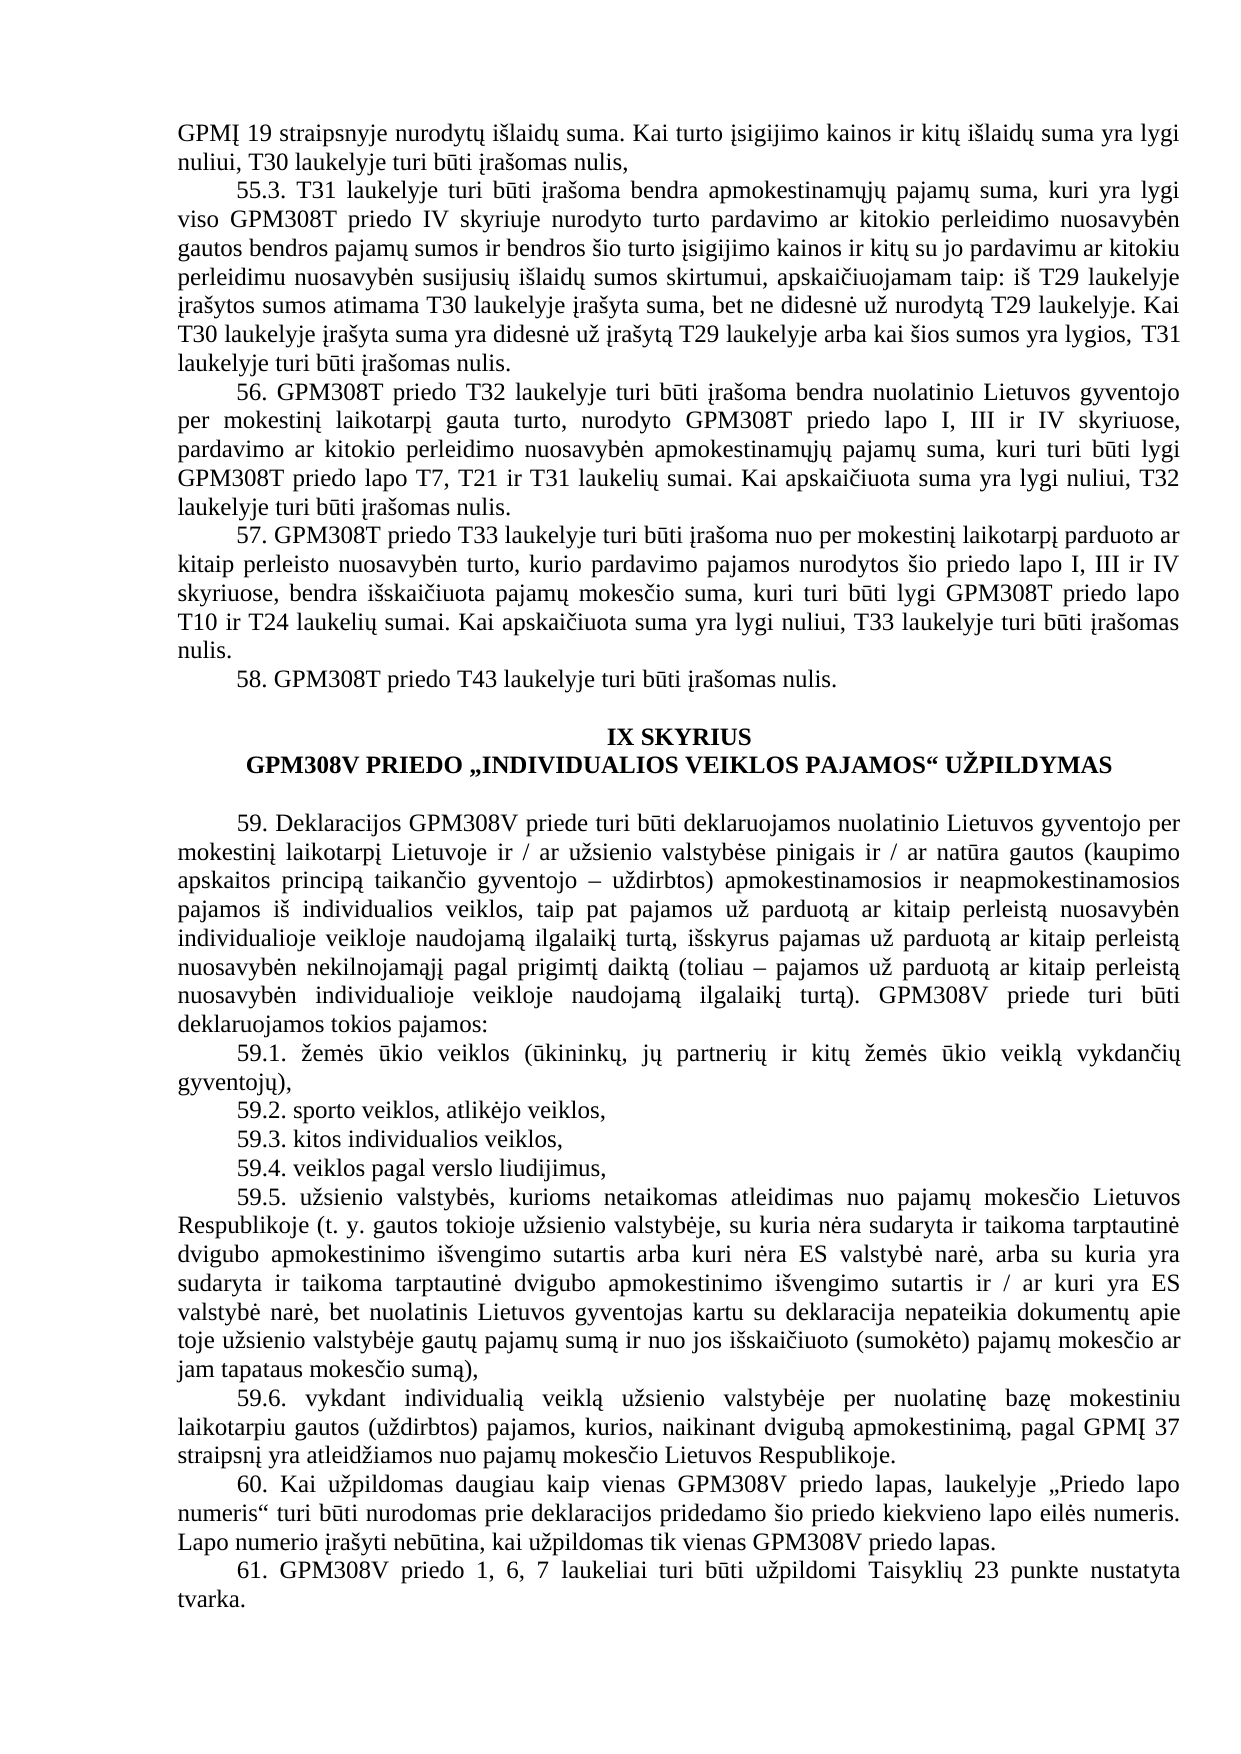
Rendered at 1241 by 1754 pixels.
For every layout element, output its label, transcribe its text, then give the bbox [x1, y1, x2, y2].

text 55.3. T31 laukelyje turi būti įrašoma bendra apmokestinamųjų pajamų suma, kuri yra lygi viso GPM308T priedo IV skyriuje nurodyto turto pardavimo ar kitokio perleidimo nuosavybėn gautos bendros pajamų sumos ir bendros šio turto įsigijimo kainos ir kitų su jo pardavimu ar kitokiu perleidimu nuosavybėn susijusių išlaidų sumos skirtumui, apskaičiuojamam taip: iš T29 laukelyje įrašytos sumos atimama T30 laukelyje įrašyta suma, bet ne didesnė už nurodytą T29 laukelyje. Kai T30 laukelyje įrašyta suma yra didesnė už įrašytą T29 laukelyje arba kai šios sumos yra lygios, T31 laukelyje turi būti įrašomas nulis. [177, 176, 1181, 377]
text 59.5. užsienio valstybės, kurioms netaikomas atleidimas nuo pajamų mokesčio Lietuvos Respublikoje (t. y. gautos tokioje užsienio valstybėje, su kuria nėra sudaryta ir taikoma tarptautinė dvigubo apmokestinimo išvengimo sutartis arba kuri nėra ES valstybė narė, arba su kuria yra sudaryta ir taikoma tarptautinė dvigubo apmokestinimo išvengimo sutartis ir / ar kuri yra ES valstybė narė, bet nuolatinis Lietuvos gyventojas kartu su deklaracija nepateikia dokumentų apie toje užsienio valstybėje gautų pajamų sumą ir nuo jos išskaičiuoto (sumokėto) pajamų mokesčio ar jam tapataus mokesčio sumą), [177, 1182, 1181, 1383]
text 56. GPM308T priedo T32 laukelyje turi būti įrašoma bendra nuolatinio Lietuvos gyventojo per mokestinį laikotarpį gauta turto, nurodyto GPM308T priedo lapo I, III ir IV skyriuose, pardavimo ar kitokio perleidimo nuosavybėn apmokestinamųjų pajamų suma, kuri turi būti lygi GPM308T priedo lapo T7, T21 ir T31 laukelių sumai. Kai apskaičiuota suma yra lygi nuliui, T32 laukelyje turi būti įrašomas nulis. [177, 377, 1181, 521]
text GPM308V PRIEDO „INDIVIDUALIOS VEIKLOS PAJAMOS“ UŽPILDYMAS [177, 751, 1181, 779]
text 58. GPM308T priedo T43 laukelyje turi būti įrašomas nulis. [177, 664, 1240, 693]
text IX SKYRIUS [177, 722, 1181, 751]
text 60. Kai užpildomas daugiau kaip vienas GPM308V priedo lapas, laukelyje „Priedo lapo numeris“ turi būti nurodomas prie deklaracijos pridedamo šio priedo kiekvieno lapo eilės numeris. Lapo numerio įrašyti nebūtina, kai užpildomas tik vienas GPM308V priedo lapas. [177, 1469, 1181, 1556]
text 59.2. sporto veiklos, atlikėjo veiklos, [177, 1096, 1181, 1124]
text 59. Deklaracijos GPM308V priede turi būti deklaruojamos nuolatinio Lietuvos gyventojo per mokestinį laikotarpį Lietuvoje ir / ar užsienio valstybėse pinigais ir / ar natūra gautos (kaupimo apskaitos principą taikančio gyventojo – uždirbtos) apmokestinamosios ir neapmokestinamosios pajamos iš individualios veiklos, taip pat pajamos už parduotą ar kitaip perleistą nuosavybėn individualioje veikloje naudojamą ilgalaikį turtą, išskyrus pajamas už parduotą ar kitaip perleistą nuosavybėn nekilnojamąjį pagal prigimtį daiktą (toliau – pajamos už parduotą ar kitaip perleistą nuosavybėn individualioje veikloje naudojamą ilgalaikį turtą). GPM308V priede turi būti deklaruojamos tokios pajamos: [177, 808, 1181, 1038]
text 57. GPM308T priedo T33 laukelyje turi būti įrašoma nuo per mokestinį laikotarpį parduoto ar kitaip perleisto nuosavybėn turto, kurio pardavimo pajamos nurodytos šio priedo lapo I, III ir IV skyriuose, bendra išskaičiuota pajamų mokesčio suma, kuri turi būti lygi GPM308T priedo lapo T10 ir T24 laukelių sumai. Kai apskaičiuota suma yra lygi nuliui, T33 laukelyje turi būti įrašomas nulis. [177, 521, 1181, 664]
text 59.3. kitos individualios veiklos, [177, 1124, 1181, 1153]
text GPMĮ 19 straipsnyje nurodytų išlaidų suma. Kai turto įsigijimo kainos ir kitų išlaidų suma yra lygi nuliui, T30 laukelyje turi būti įrašomas nulis, [177, 118, 1181, 176]
text 61. GPM308V priedo 1, 6, 7 laukeliai turi būti užpildomi Taisyklių 23 punkte nustatyta tvarka. [177, 1556, 1181, 1613]
text 59.6. vykdant individualią veiklą užsienio valstybėje per nuolatinę bazę mokestiniu laikotarpiu gautos (uždirbtos) pajamos, kurios, naikinant dvigubą apmokestinimą, pagal GPMĮ 37 straipsnį yra atleidžiamos nuo pajamų mokesčio Lietuvos Respublikoje. [177, 1383, 1181, 1469]
text 59.1. žemės ūkio veiklos (ūkininkų, jų partnerių ir kitų žemės ūkio veiklą vykdančių gyventojų), [177, 1038, 1181, 1096]
text 59.4. veiklos pagal verslo liudijimus, [177, 1153, 1181, 1182]
